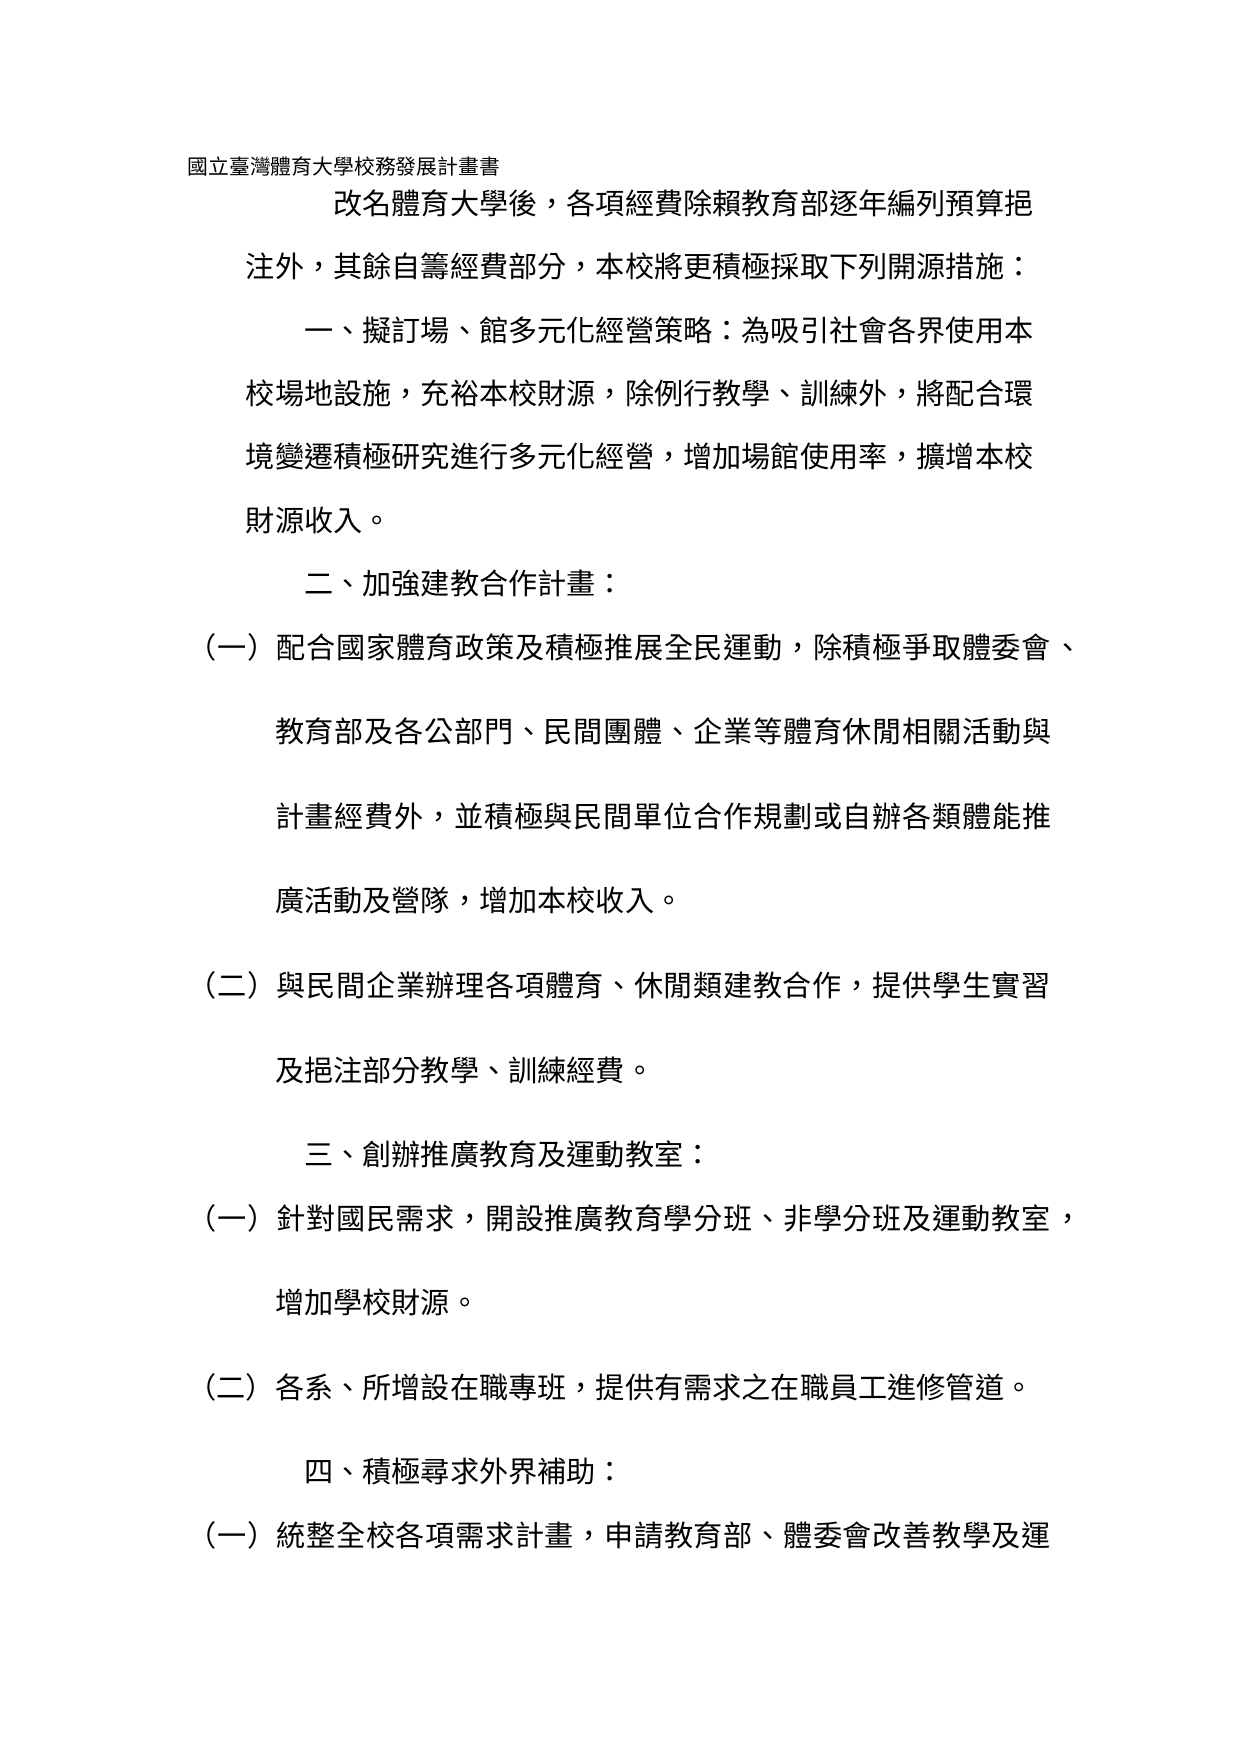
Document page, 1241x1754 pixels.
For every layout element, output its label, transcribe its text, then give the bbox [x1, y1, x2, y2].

text 二、加強建教合作計畫： [246, 561, 1053, 603]
text （一）統整全校各項需求計畫，申請教育部、體委會改善教學及運 [187, 1512, 1053, 1555]
text （二）與民間企業辦理各項體育、休閒類建教合作，提供學生實習及挹注部分教學、訓練經費。 [187, 963, 1053, 1089]
text （一）配合國家體育政策及積極推展全民運動，除積極爭取體委會、教育部及各公部門、民間團體、企業等體育休閒相關活動與計畫經費外，並積極與民間單位合作規劃或自辦各類體能推廣活動及營隊，增加本校收入。 [187, 624, 1053, 920]
text 改名體育大學後，各項經費除賴教育部逐年編列預算挹注外，其餘自籌經費部分，本校將更積極採取下列開源措施： [246, 180, 1053, 286]
text 一、擬訂場、館多元化經營策略：為吸引社會各界使用本校場地設施，充裕本校財源，除例行教學、訓練外，將配合環境變遷積極研究進行多元化經營，增加場館使用率，擴增本校財源收入。 [246, 307, 1053, 540]
text （一）針對國民需求，開設推廣教育學分班、非學分班及運動教室，增加學校財源。 [187, 1195, 1053, 1322]
text （二）各系、所增設在職專班，提供有需求之在職員工進修管道。 [187, 1364, 1053, 1407]
text 三、創辦推廣教育及運動教室： [246, 1132, 1053, 1174]
text 四、積極尋求外界補助： [246, 1449, 1053, 1491]
